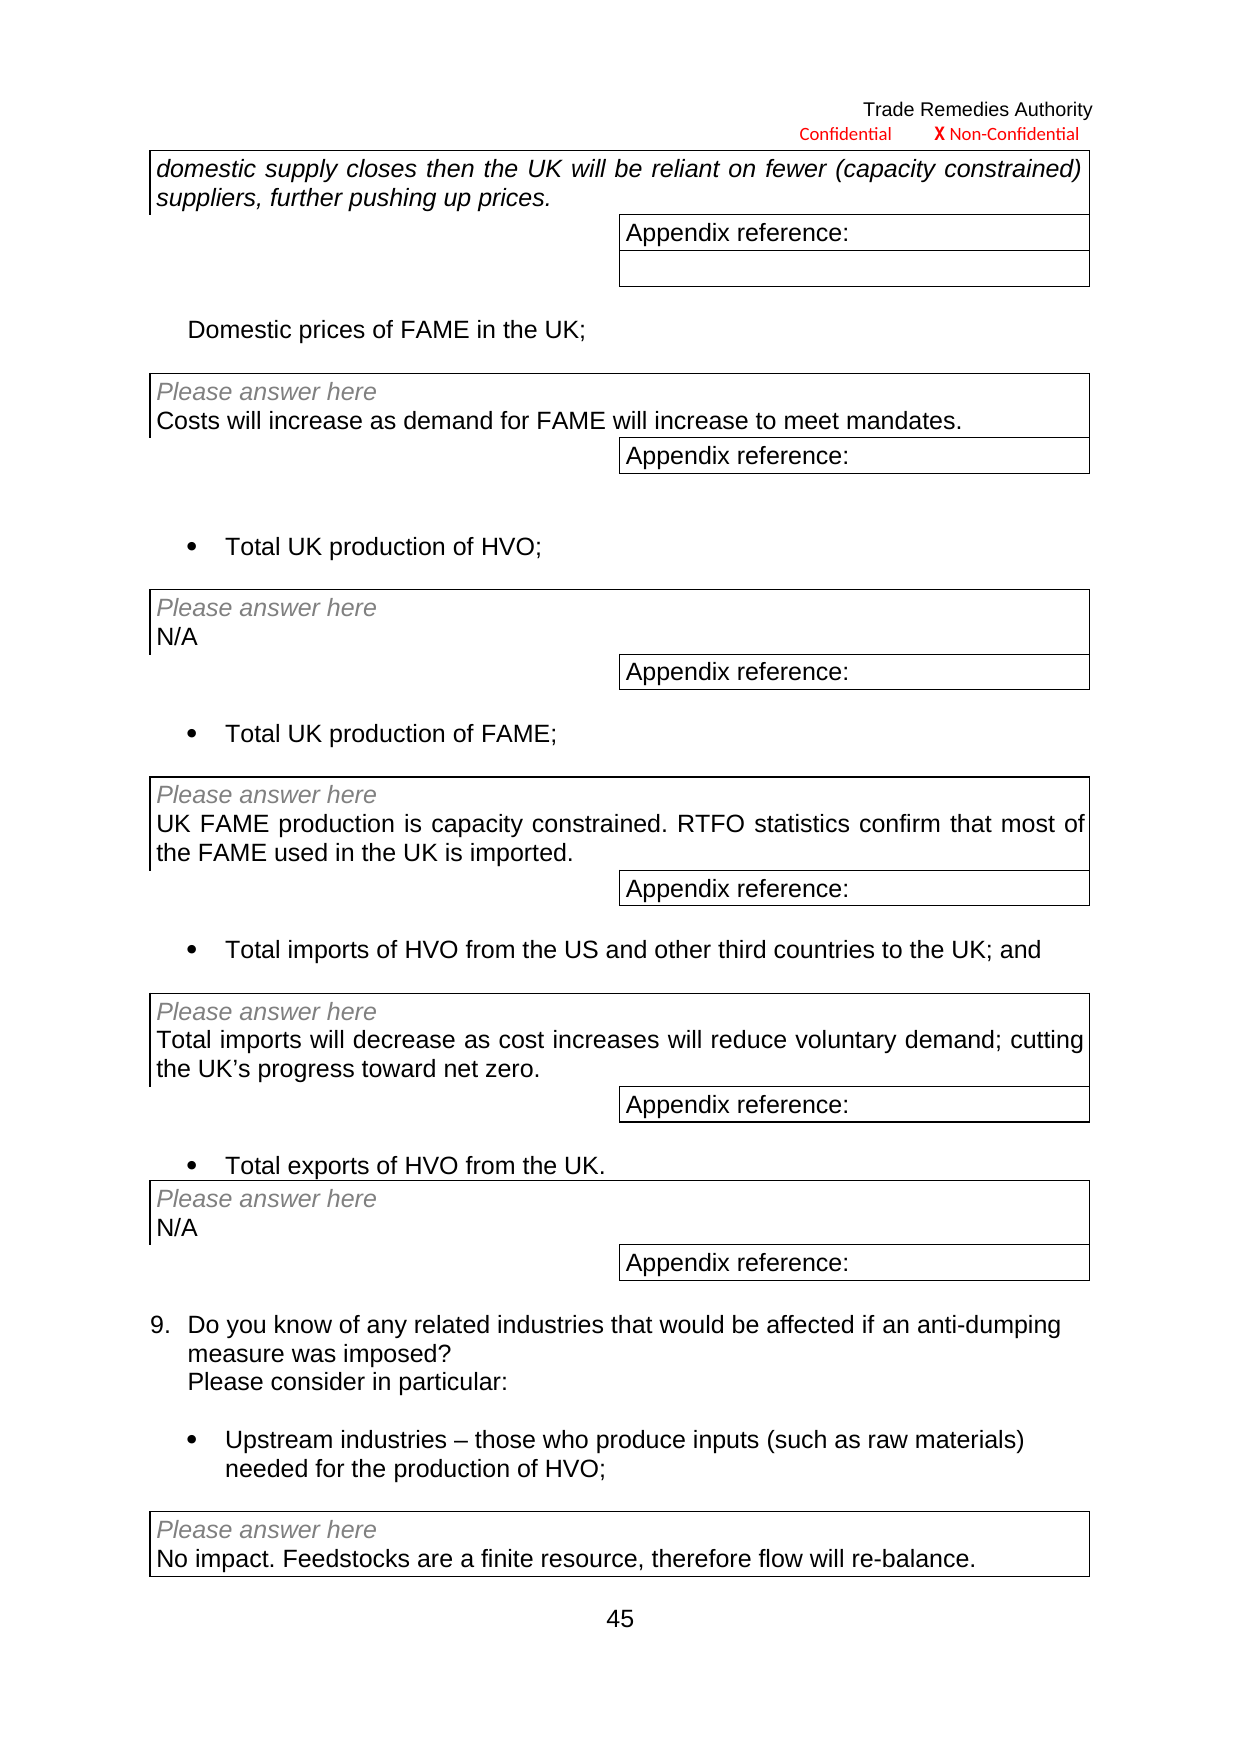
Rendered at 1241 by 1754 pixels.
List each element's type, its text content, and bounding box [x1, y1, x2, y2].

table_header Please answer here N/A [151, 1181, 1089, 1244]
table_cell [150, 655, 619, 689]
table_header Please answer here Costs will increase as demand for FAME will increase to meet mandates. [151, 374, 1089, 437]
table_cell [150, 871, 619, 905]
table_cell Appendix reference: [620, 1245, 1089, 1280]
table_header Please answer here UK FAME production is capacity constrained. RTFO statistics confirm that most of the FAME used in the UK is imported. [151, 778, 1089, 869]
table_header Please answer here No impact. Feedstocks are a finite resource, therefore flow will re-balance. [151, 1512, 1089, 1576]
list Total UK production of FAME; [187, 719, 1090, 748]
list Total imports of HVO from the US and other third countries to the UK; and [187, 935, 1090, 964]
table_cell Appendix reference: [620, 438, 1089, 473]
table_cell [150, 438, 619, 473]
list Total exports of HVO from the UK. [187, 1151, 1090, 1180]
table_cell [620, 251, 1089, 286]
list Do you know of any related industries that would be affected if an anti-dumping measure was imposed? [150, 1310, 1090, 1367]
table_cell Appendix reference: [620, 871, 1089, 905]
table_cell [150, 1087, 619, 1121]
table_cell [150, 1245, 619, 1280]
table_cell Appendix reference: [620, 655, 1089, 689]
list Domestic prices of FAME in the UK; [187, 315, 1090, 344]
table_header Please answer here N/A [151, 590, 1089, 653]
table_cell [150, 215, 619, 250]
list Upstream industries – those who produce inputs (such as raw materials) needed for the production of HVO; [187, 1425, 1090, 1482]
table_cell Appendix reference: [620, 215, 1089, 250]
table_header Please answer here Total imports will decrease as cost increases will reduce voluntary demand; cutting the UK’s progress toward net zero. [151, 994, 1089, 1086]
list Total UK production of HVO; [187, 531, 1090, 560]
table_cell [150, 251, 619, 286]
table_header domestic supply closes then the UK will be reliant on fewer (capacity constrained) suppliers, further pushing up prices. [151, 151, 1089, 214]
table_cell Appendix reference: [620, 1087, 1089, 1121]
list Please consider in particular: [187, 1367, 1090, 1396]
